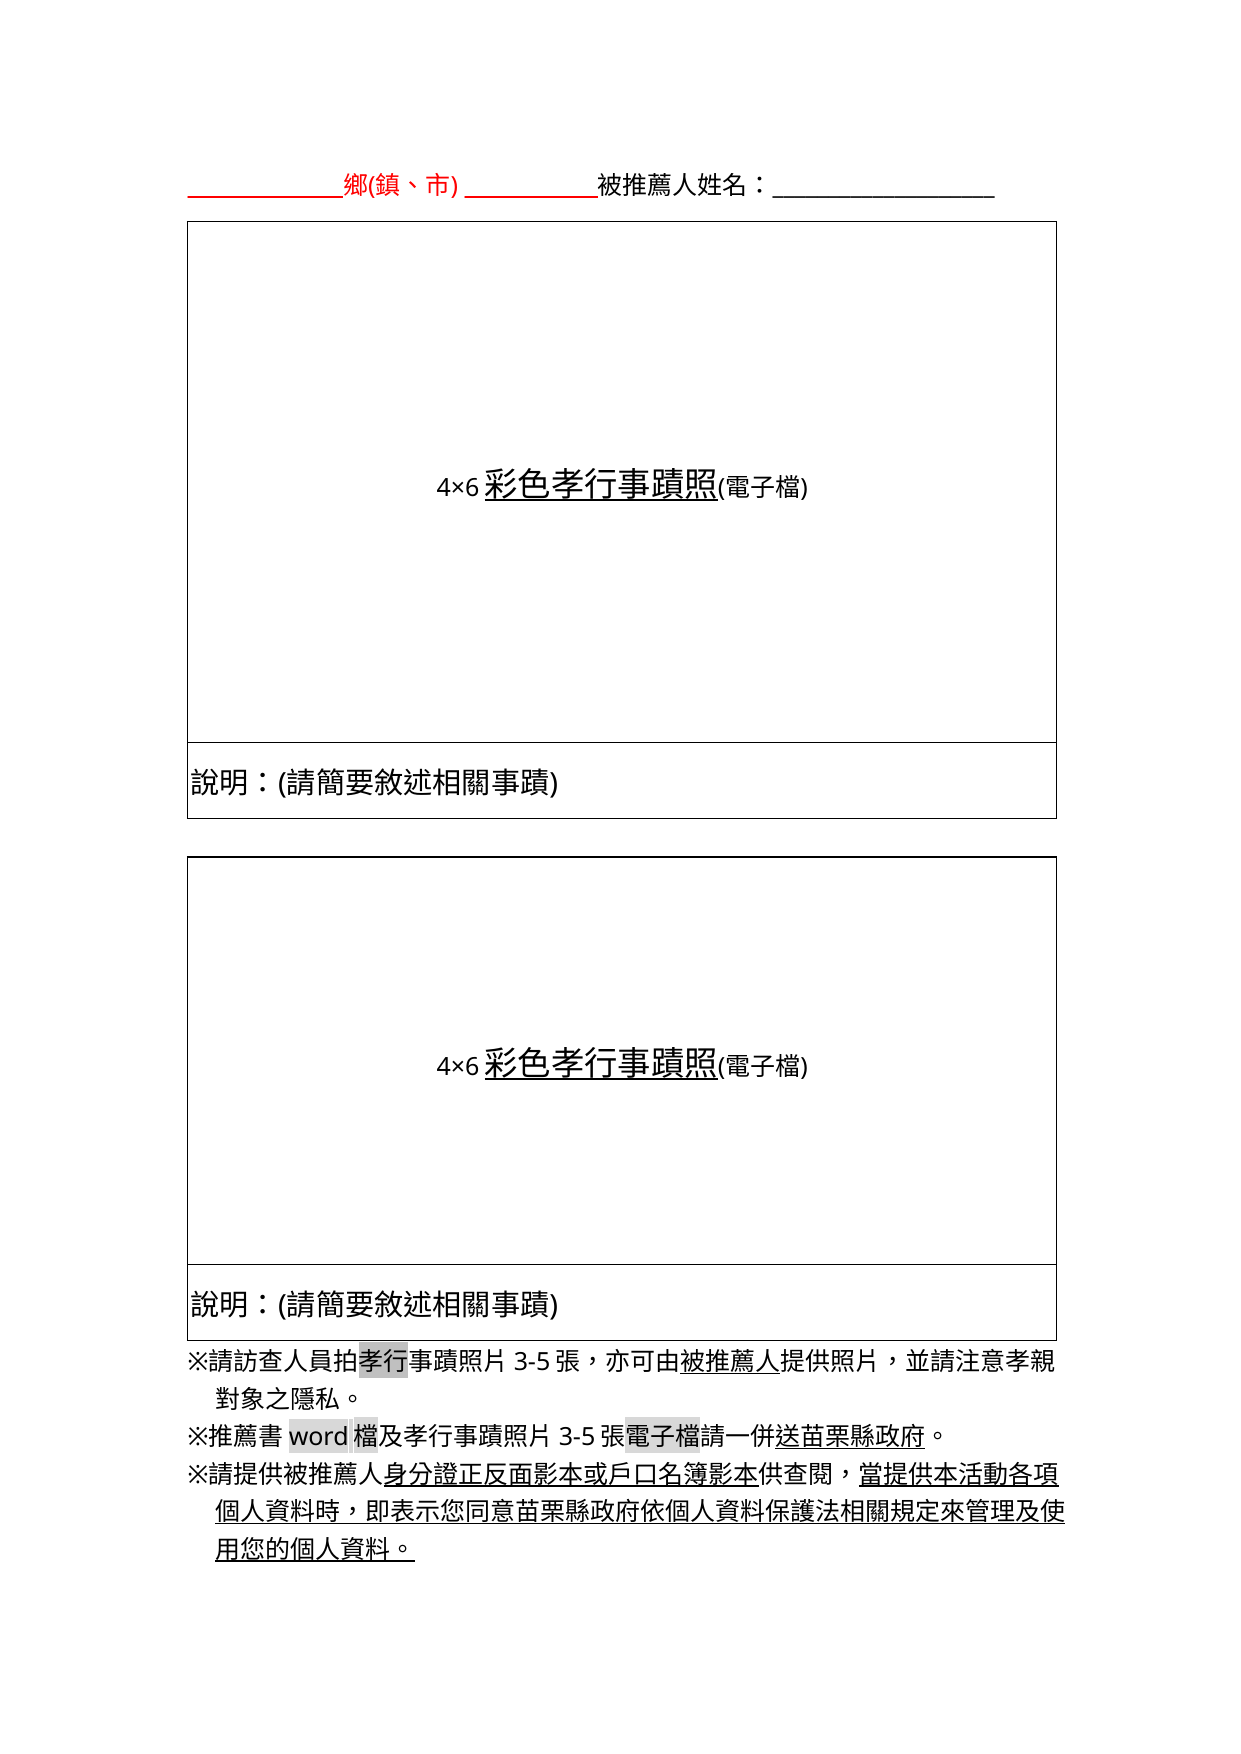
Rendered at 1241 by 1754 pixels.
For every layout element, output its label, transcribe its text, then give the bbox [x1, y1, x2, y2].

table_header 4×6彩色孝行事蹟照(電子檔) [188, 858, 1056, 1264]
table_header 4×6彩色孝行事蹟照(電子檔) [188, 222, 1056, 742]
table_cell 說明：(請簡要敘述相關事蹟) [188, 1265, 1056, 1340]
table_cell 說明：(請簡要敘述相關事蹟) [188, 743, 1056, 818]
text ※請訪查人員拍孝行事蹟照片3-5張，亦可由被推薦人提供照片，並請注意孝親對象之隱私。 [187, 1341, 1076, 1416]
text ______________鄉(鎮、市) ____________被推薦人姓名：____________________ [187, 164, 1053, 202]
text ※請提供被推薦人身分證正反面影本或戶口名簿影本供查閱，當提供本活動各項個人資料時，即表示您同意苗栗縣政府依個人資料保護法相關規定來管理及使用您的個人資料。 [187, 1453, 1076, 1566]
text ※推薦書word檔及孝行事蹟照片3-5張電子檔請一併送苗栗縣政府。 [187, 1416, 1076, 1453]
